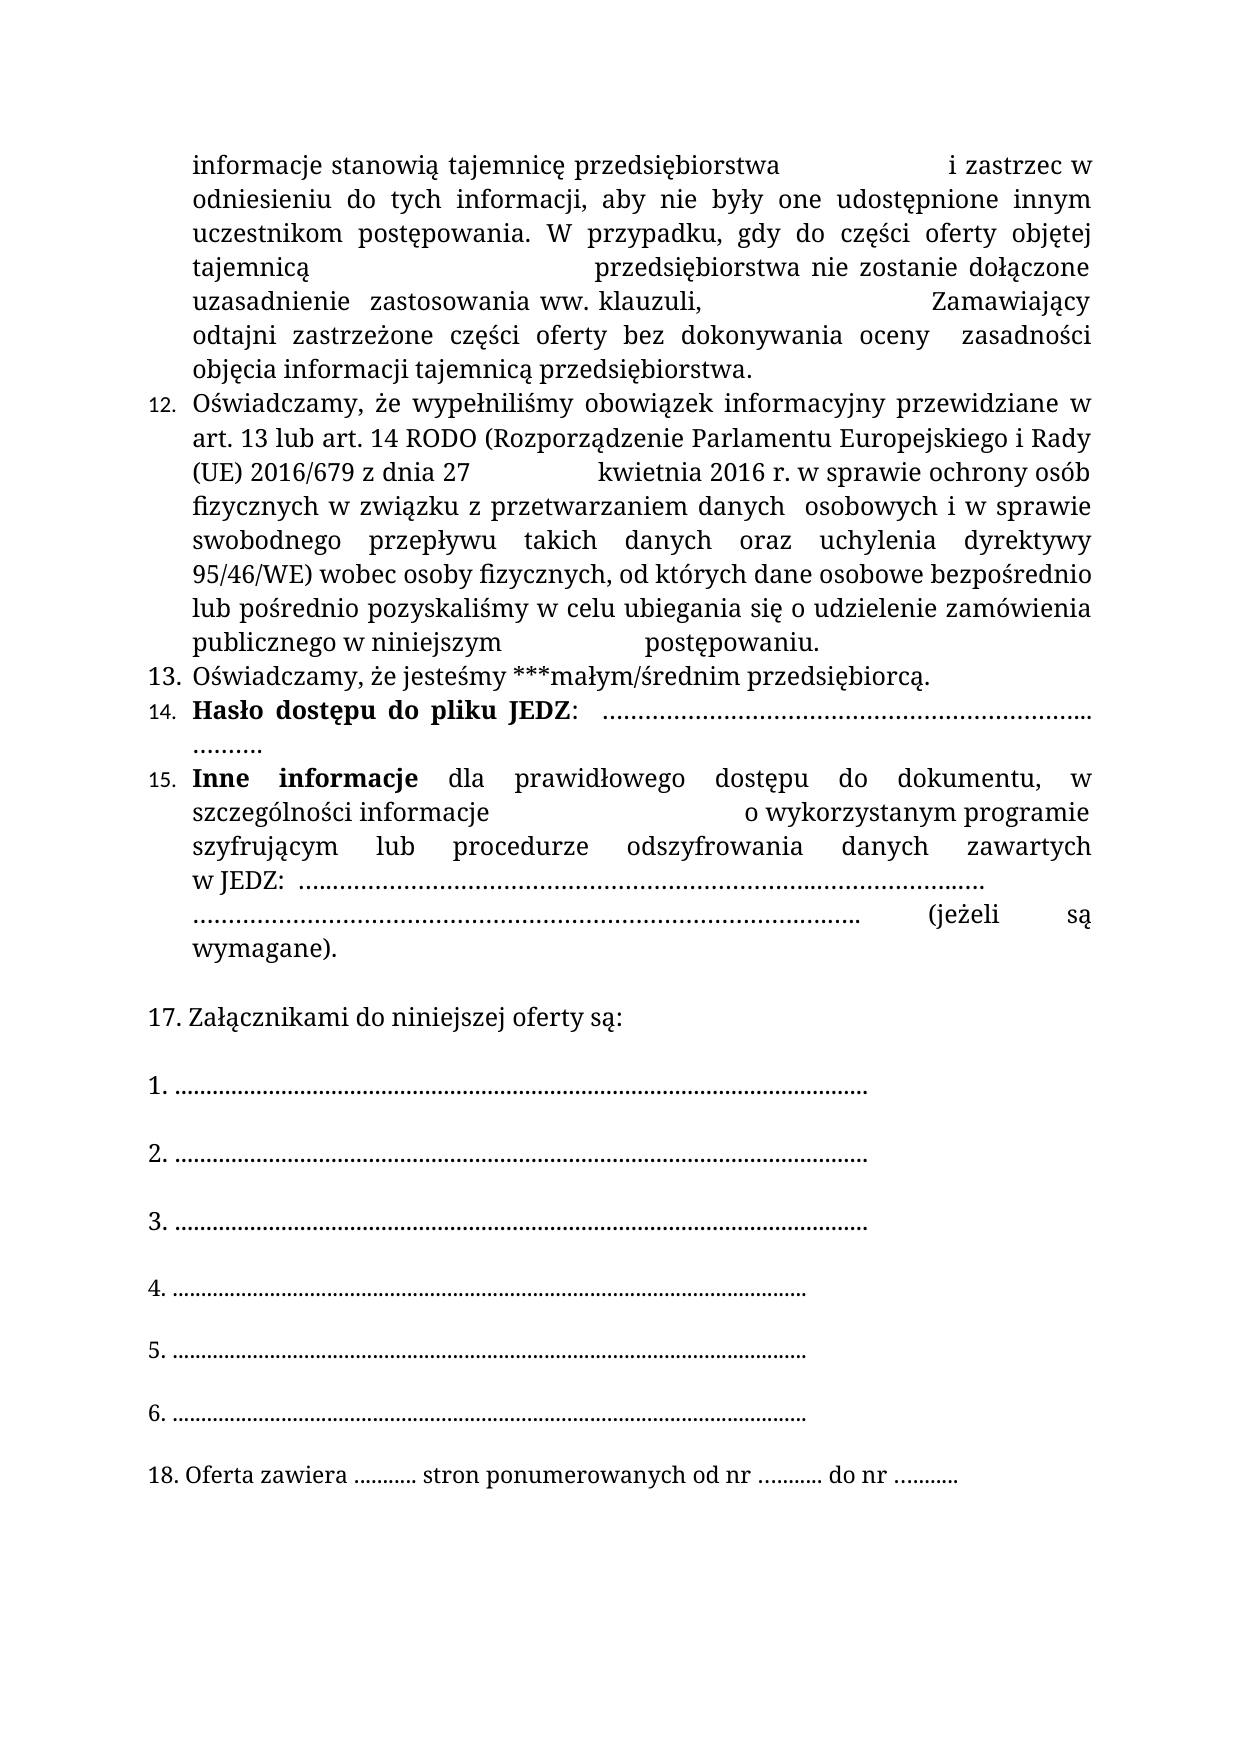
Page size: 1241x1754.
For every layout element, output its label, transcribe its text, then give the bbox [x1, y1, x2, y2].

text 2. ............................................................................................................... [148, 1136, 1092, 1169]
text 17. Załącznikami do niniejszej oferty są: [148, 999, 1092, 1033]
list Hasło dostępu do pliku JEDZ: …………………………………………………………...………. [148, 693, 1092, 761]
list informacje stanowią tajemnicę przedsiębiorstwa i zastrzec w odniesieniu do tych informacji, aby nie były one udostępnione innym uczestnikom postępowania. W przypadku, gdy do części oferty objętej tajemnicą przedsiębiorstwa nie zostanie dołączone uzasadnienie zastosowania ww. klauzuli, Zamawiający odtajni zastrzeżone części oferty bez dokonywania oceny zasadności objęcia informacji tajemnicą przedsiębiorstwa. [148, 148, 1092, 386]
text 4. ............................................................................................................... [148, 1272, 1092, 1303]
list Inne informacje dla prawidłowego dostępu do dokumentu, w szczególności informacje o wykorzystanym programie szyfrującym lub procedurze odszyfrowania danych zawartych w JEDZ: …..…………………………………………………………..………………..…. [148, 761, 1092, 897]
text 18. Oferta zawiera ........... stron ponumerowanych od nr …........ do nr …........ [148, 1459, 1092, 1491]
text 6. ............................................................................................................... [148, 1397, 1092, 1428]
text 5. ............................................................................................................... [148, 1334, 1092, 1366]
list Oświadczamy, że wypełniliśmy obowiązek informacyjny przewidziane w art. 13 lub art. 14 RODO (Rozporządzenie Parlamentu Europejskiego i Rady (UE) 2016/679 z dnia 27 kwietnia 2016 r. w sprawie ochrony osób fizycznych w związku z przetwarzaniem danych osobowych i w sprawie swobodnego przepływu takich danych oraz uchylenia dyrektywy 95/46/WE) wobec osoby fizycznych, od których dane osobowe bezpośrednio lub pośrednio pozyskaliśmy w celu ubiegania się o udzielenie zamówienia publicznego w niniejszym postępowaniu. [148, 386, 1092, 659]
list Oświadczamy, że jesteśmy ***małym/średnim przedsiębiorcą. [148, 659, 1092, 693]
list ………………………………………………………………………….….….. (jeżeli są wymagane). [192, 897, 1092, 965]
text 3. ............................................................................................................... [148, 1204, 1092, 1238]
text 1. ............................................................................................................... [148, 1067, 1092, 1101]
